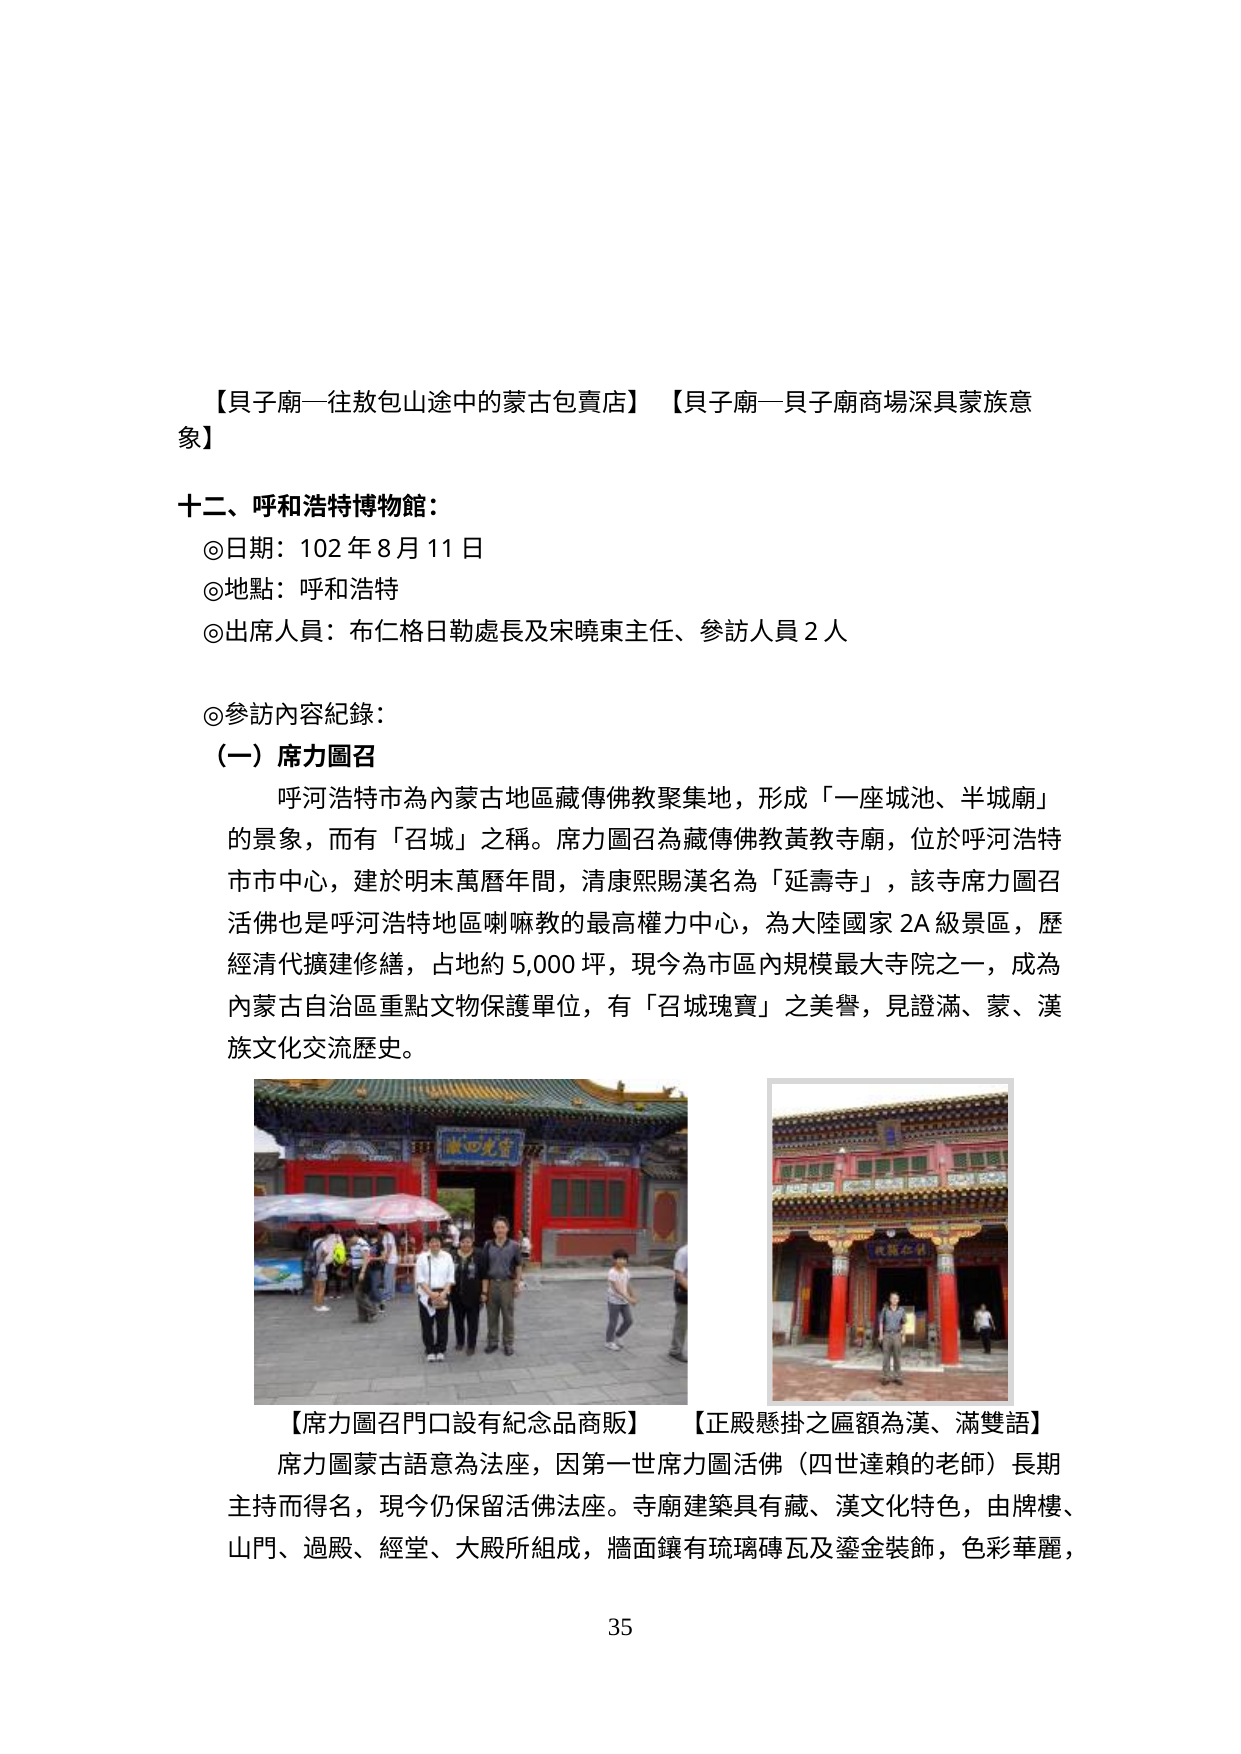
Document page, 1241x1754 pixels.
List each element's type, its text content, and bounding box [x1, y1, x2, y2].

text 【貝子廟─往敖包山途中的蒙古包賣店】 【貝子廟─貝子廟商場深具蒙族意象】 [177, 382, 1063, 454]
text ◎日期：102年8月11日 [177, 524, 1063, 566]
picture [254, 1079, 688, 1405]
text （一）席力圖召 [177, 732, 1063, 774]
text ◎出席人員：布仁格日勒處長及宋曉東主任、參訪人員2人 [177, 607, 1063, 649]
text ◎地點：呼和浩特 [177, 566, 1063, 607]
text 席力圖蒙古語意為法座，因第一世席力圖活佛（四世達賴的老師）長期主持而得名，現今仍保留活佛法座。寺廟建築具有藏、漢文化特色，由牌樓、山門、過殿、經堂、大殿所組成，牆面鑲有琉璃磚瓦及鎏金裝飾，色彩華麗，兩側還有鐘樓及鼓樓，至今仍香火鼎盛。 [227, 1441, 1063, 1566]
picture [772, 1084, 1008, 1401]
text 【席力圖召門口設有紀念品商販】 【正殿懸掛之匾額為漢、滿雙語】 [177, 1399, 1063, 1441]
text 十二、呼和浩特博物館： [177, 482, 1063, 524]
text 呼河浩特市為內蒙古地區藏傳佛教聚集地，形成「一座城池、半城廟」的景象，而有「召城」之稱。席力圖召為藏傳佛教黃教寺廟，位於呼河浩特市市中心，建於明末萬曆年間，清康熙賜漢名為「延壽寺」，該寺席力圖召活佛也是呼河浩特地區喇嘛教的最高權力中心，為大陸國家2A級景區，歷經清代擴建修繕，占地約5,000坪，現今為市區內規模最大寺院之一，成為內蒙古自治區重點文物保護單位，有「召城瑰寶」之美譽，見證滿、蒙、漢族文化交流歷史。 [227, 774, 1063, 1066]
text ◎參訪內容紀錄： [177, 691, 1063, 732]
